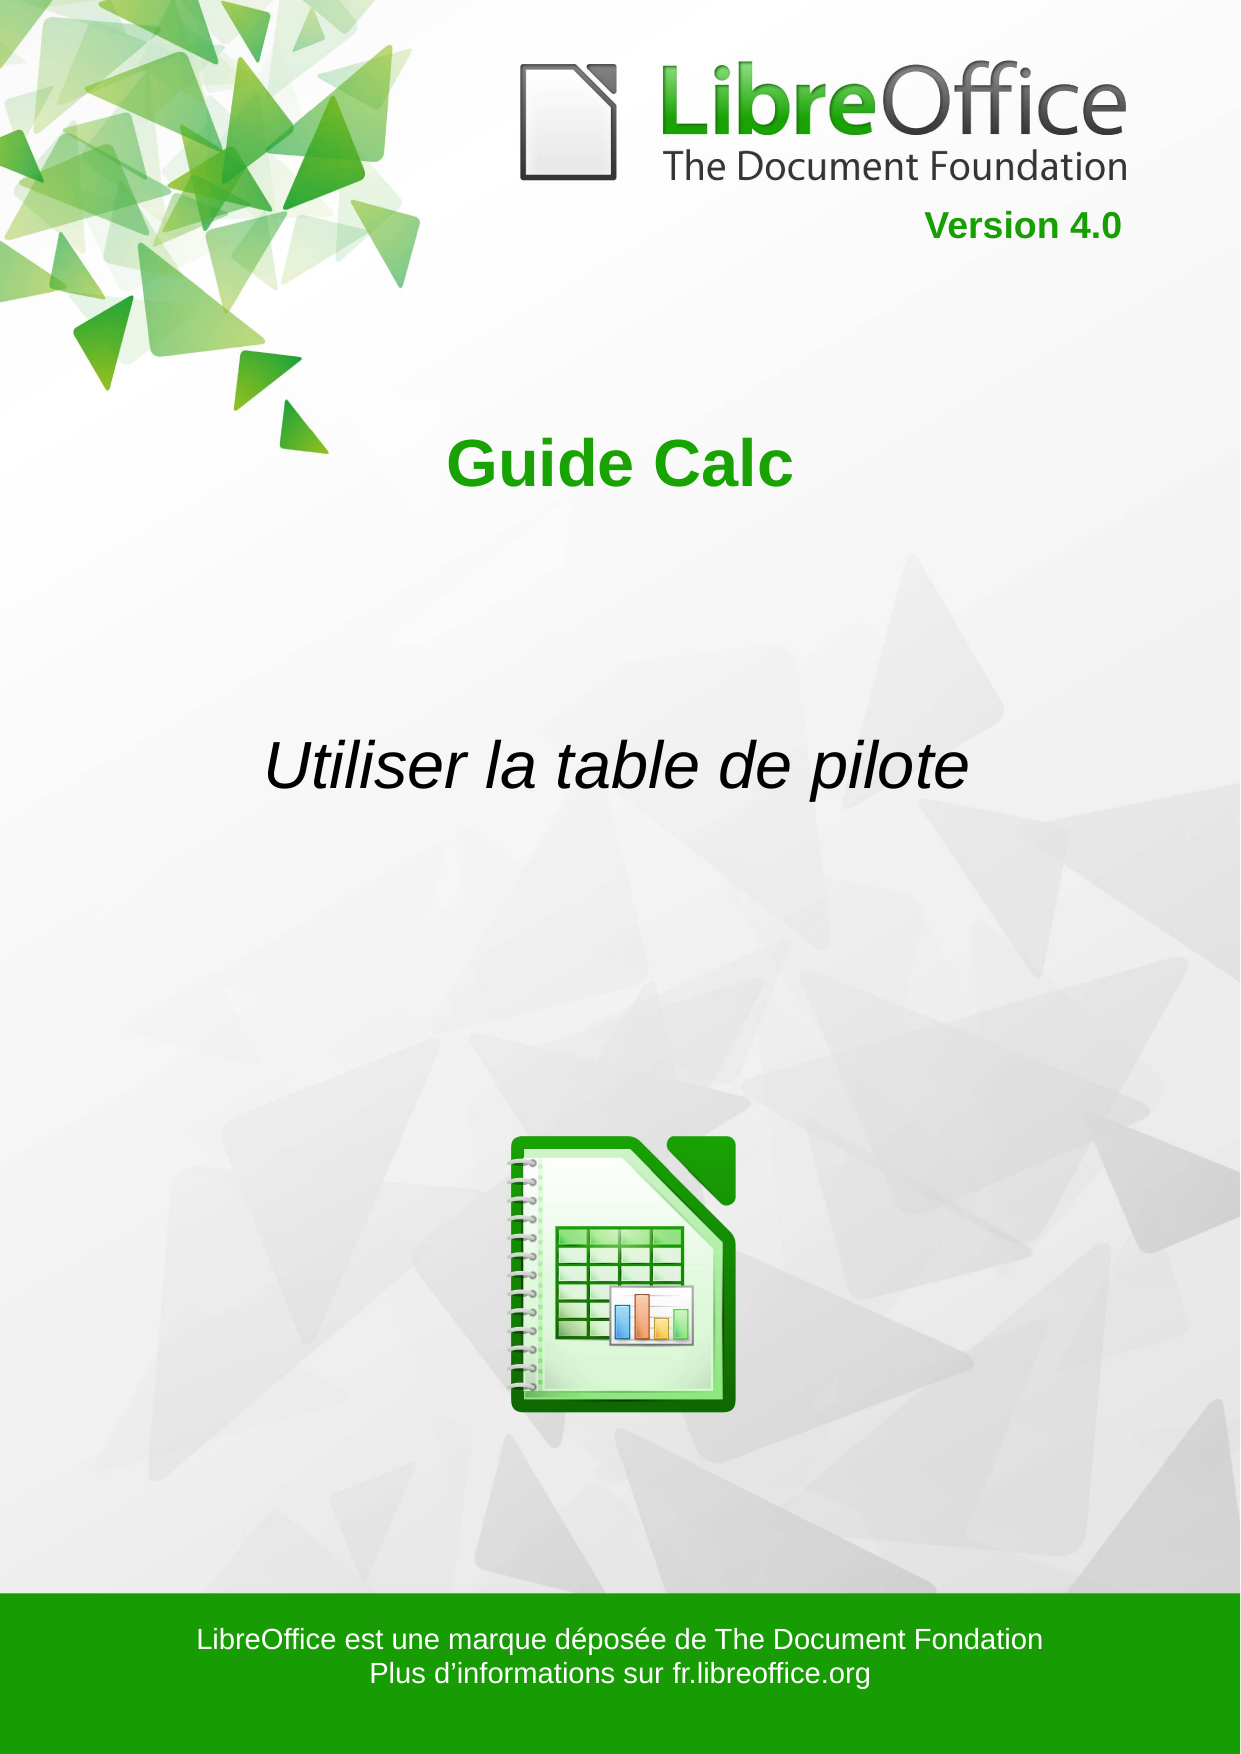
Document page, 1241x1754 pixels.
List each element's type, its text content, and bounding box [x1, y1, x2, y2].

subtitle Utiliser la table de pilote [0, 726, 1240, 802]
text Version 4.0 [0, 203, 1122, 247]
text Guide Calc [0, 424, 1240, 501]
picture [0, 0, 1241, 1754]
